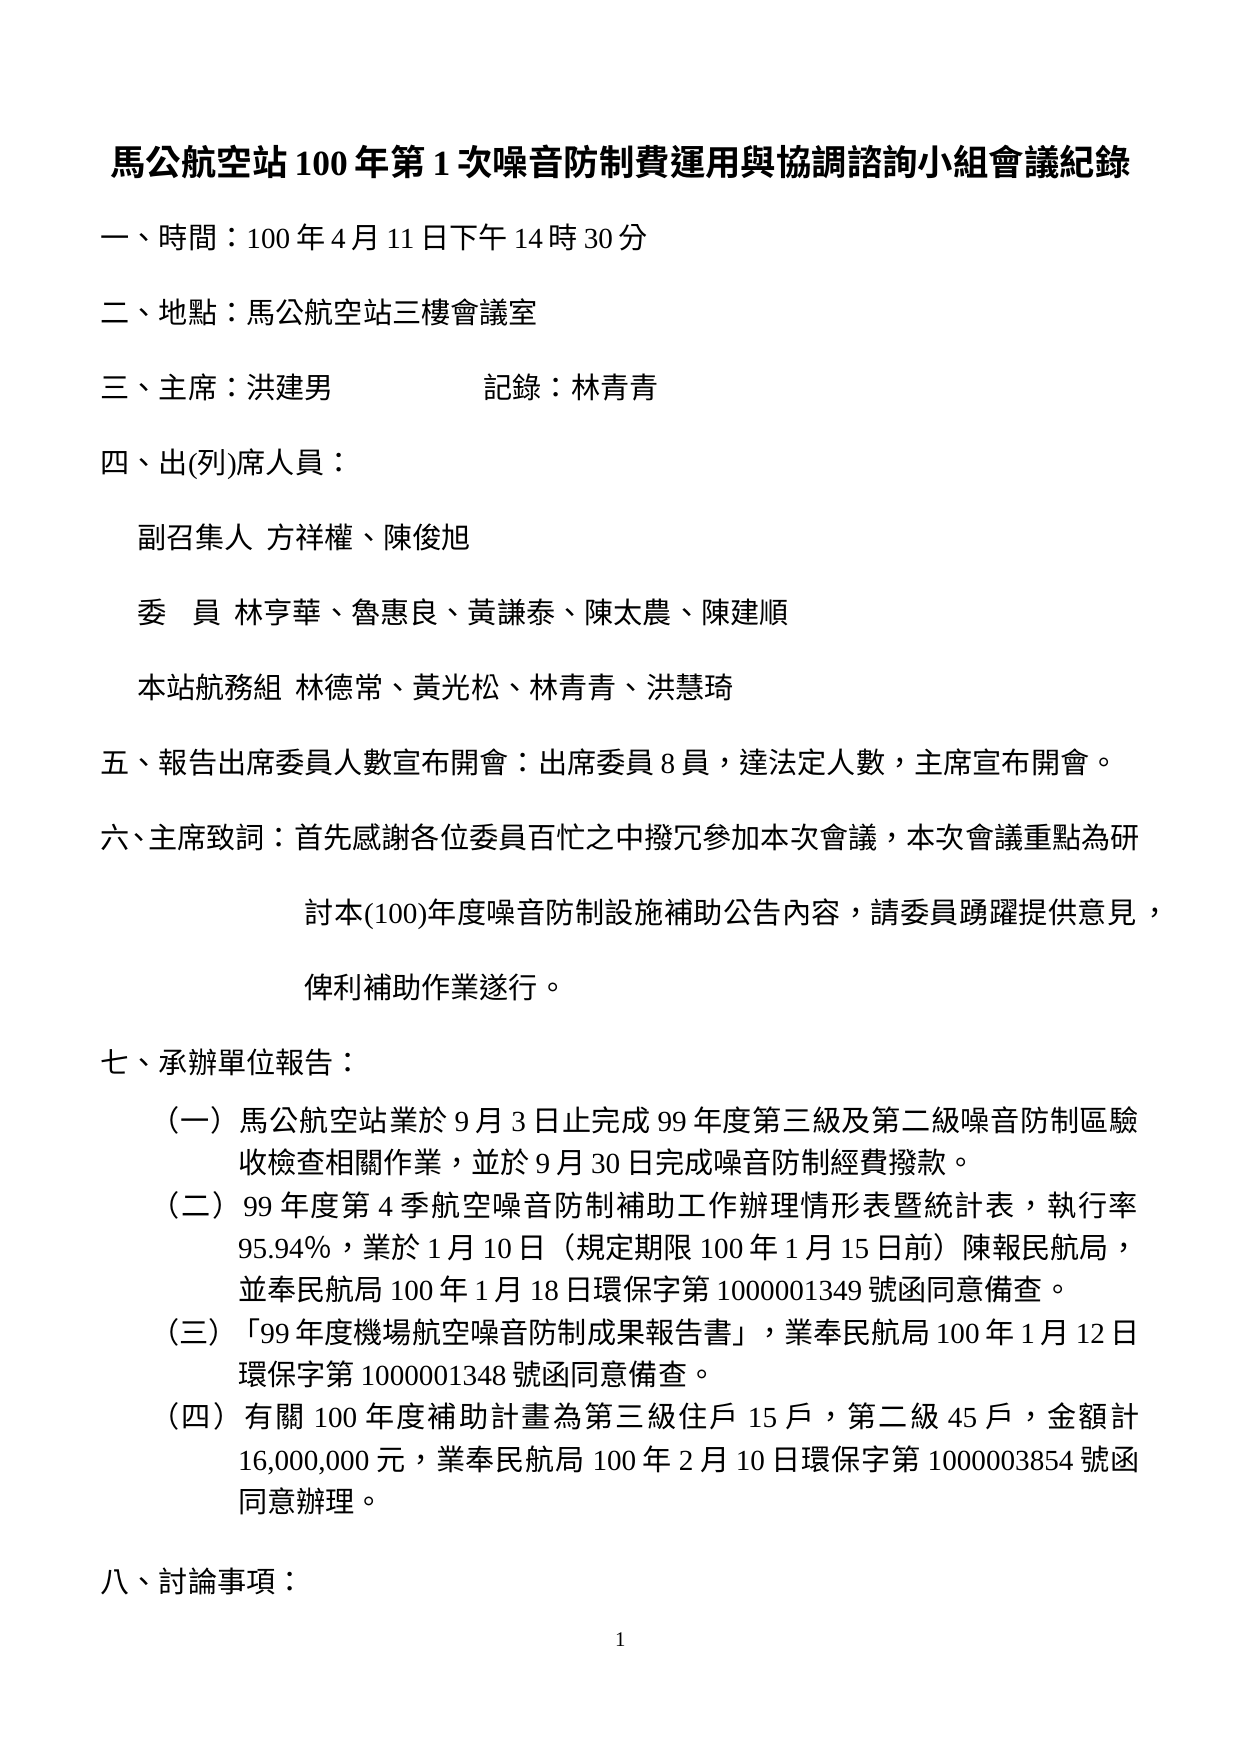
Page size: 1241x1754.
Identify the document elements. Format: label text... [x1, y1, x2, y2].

text （二）99年度第4季航空噪音防制補助工作辦理情形表暨統計表，執行率95.94％，業於1月10日（規定期限100年1月15日前）陳報民航局，並奉民航局100年1月18日環保字第1000001349號函同意備查。 [150, 1182, 1140, 1309]
text 副召集人 方祥權、陳俊旭 [100, 498, 1140, 573]
text 委 員 林亨華、魯惠良、黃謙泰、陳太農、陳建順 [100, 573, 1140, 648]
text 七、承辦單位報告： [100, 1023, 1140, 1098]
text 三、主席：洪建男 記錄：林青青 [100, 348, 1140, 423]
text 四、出(列)席人員： [100, 423, 1140, 498]
text 馬公航空站100年第1次噪音防制費運用與協調諮詢小組會議紀錄 [100, 123, 1140, 198]
text 二、地點：馬公航空站三樓會議室 [100, 273, 1140, 348]
text 本站航務組 林德常、黃光松、林青青、洪慧琦 [100, 648, 1140, 723]
text 一、時間：100年4月11日下午14時30分 [100, 198, 1140, 273]
text （四）有關100年度補助計畫為第三級住戶15戶，第二級45戶，金額計16,000,000元，業奉民航局100年2月10日環保字第1000003854號函同意辦理。 [150, 1394, 1140, 1521]
text 五、報告出席委員人數宣布開會：出席委員8員，達法定人數，主席宣布開會。 [100, 723, 1140, 798]
text （三）「99年度機場航空噪音防制成果報告書」，業奉民航局100年1月12日環保字第1000001348號函同意備查。 [150, 1309, 1140, 1394]
text （一）馬公航空站業於9月3日止完成99年度第三級及第二級噪音防制區驗收檢查相關作業，並於9月30日完成噪音防制經費撥款。 [150, 1098, 1140, 1182]
text 六、主席致詞：首先感謝各位委員百忙之中撥冗參加本次會議，本次會議重點為研討本(100)年度噪音防制設施補助公告內容，請委員踴躍提供意見，俾利補助作業遂行。 [100, 798, 1140, 1023]
text 八、討論事項： [100, 1558, 1140, 1601]
